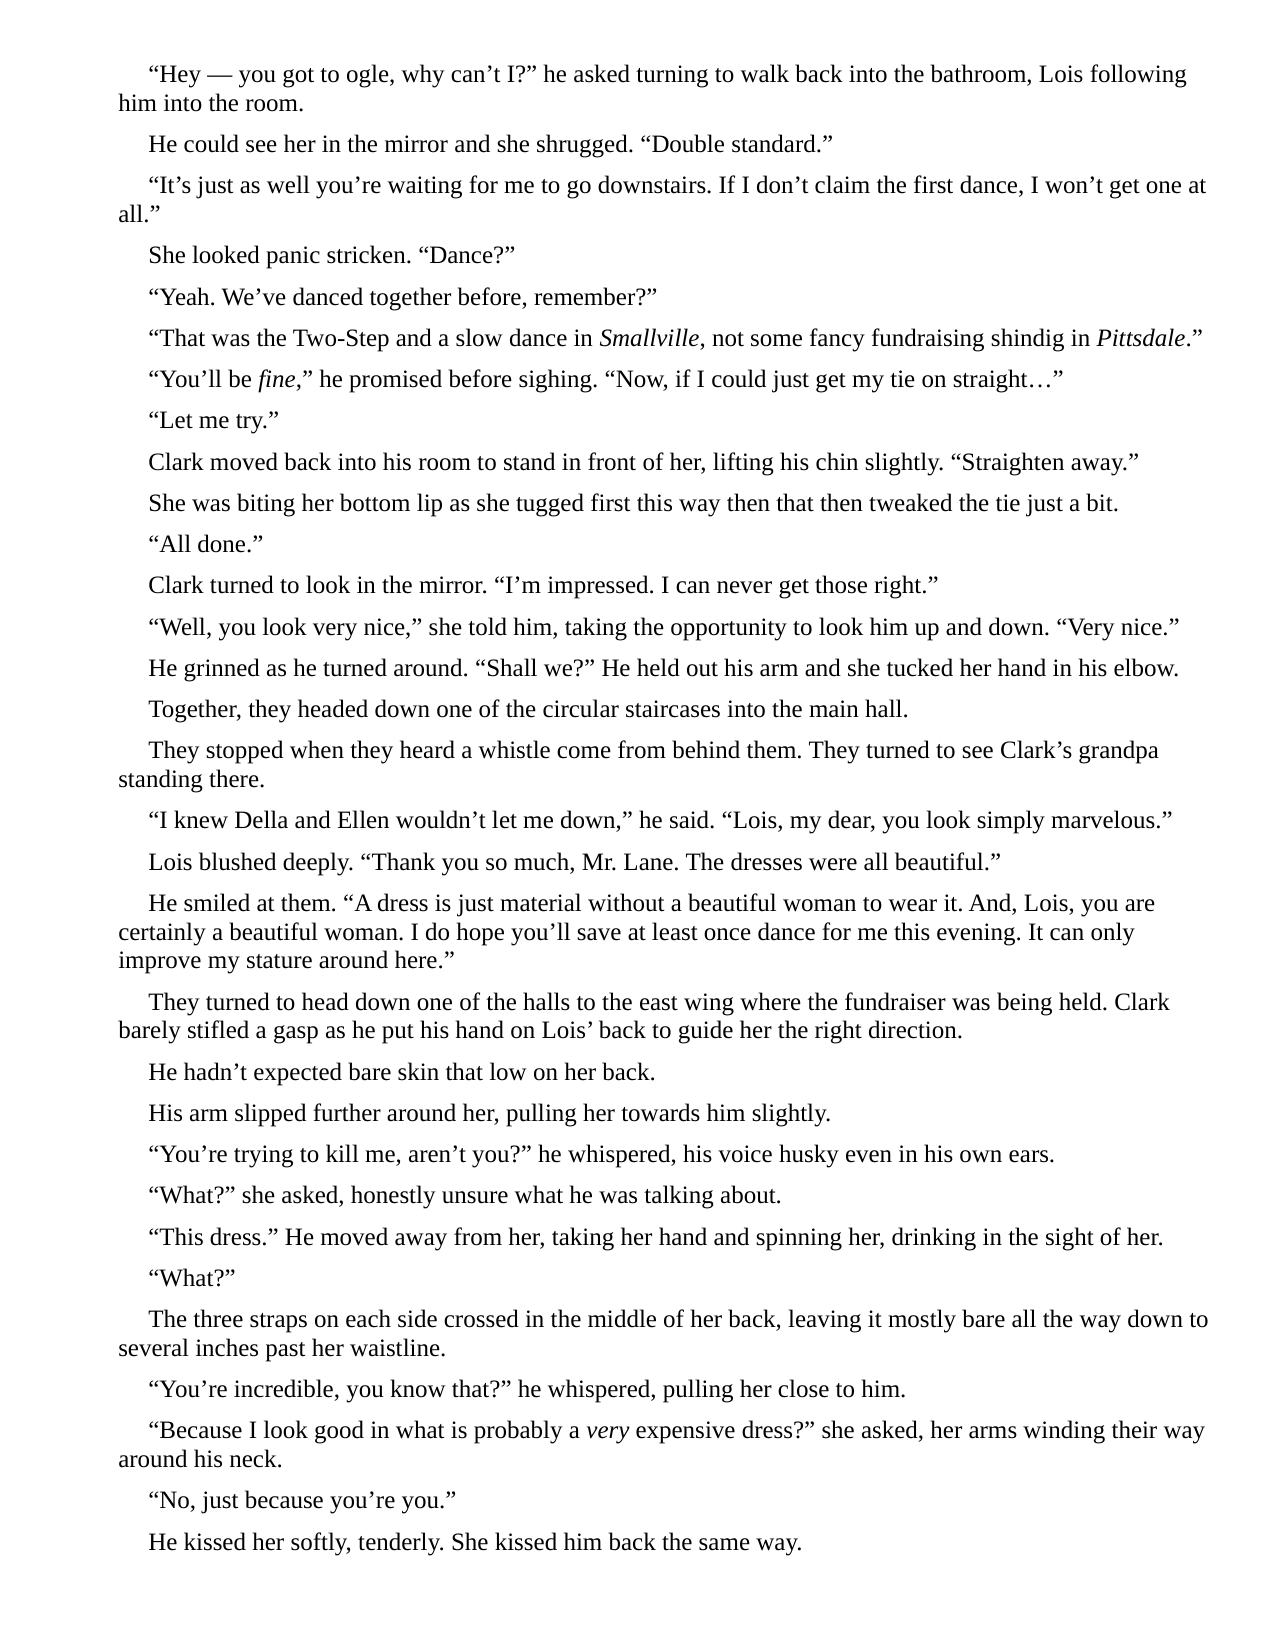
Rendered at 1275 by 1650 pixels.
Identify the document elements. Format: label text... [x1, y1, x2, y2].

text She looked panic stricken. “Dance?” [118, 240, 1216, 269]
text He grinned as he turned around. “Shall we?” He held out his arm and she tucked her hand in his elbow. [118, 653, 1216, 682]
text “No, just because you’re you.” [118, 1485, 1216, 1514]
text “You’re trying to kill me, aren’t you?” he whispered, his voice husky even in his own ears. [118, 1139, 1216, 1168]
text “Well, you look very nice,” she told him, taking the opportunity to look him up and down. “Very nice.” [118, 612, 1216, 640]
text “Hey — you got to ogle, why can’t I?” he asked turning to walk back into the bathroom, Lois following him into the room. [118, 59, 1216, 117]
text “That was the Two-Step and a slow dance in Smallville, not some fancy fundraising shindig in Pittsdale.” [118, 323, 1216, 352]
text They turned to head down one of the halls to the east wing where the fundraiser was being held. Clark barely stifled a gasp as he put his hand on Lois’ back to guide her the right direction. [118, 987, 1216, 1044]
text “All done.” [118, 529, 1216, 558]
text He smiled at them. “A dress is just material without a beautiful woman to wear it. And, Lois, you are certainly a beautiful woman. I do hope you’ll save at least once dance for me this evening. It can only improve my stature around here.” [118, 888, 1216, 974]
text They stopped when they heard a whistle come from behind them. They turned to see Clark’s grandpa standing there. [118, 735, 1216, 793]
text He kissed her softly, tenderly. She kissed him back the same way. [118, 1527, 1216, 1555]
text “What?” [118, 1263, 1216, 1292]
text His arm slipped further around her, pulling her towards him slightly. [118, 1098, 1216, 1127]
text “This dress.” He moved away from her, taking her hand and spinning her, drinking in the sight of her. [118, 1222, 1216, 1250]
text “Because I look good in what is probably a very expensive dress?” she asked, her arms winding their way around his neck. [118, 1415, 1216, 1473]
text “What?” she asked, honestly unsure what he was talking about. [118, 1180, 1216, 1209]
text Lois blushed deeply. “Thank you so much, Mr. Lane. The dresses were all beautiful.” [118, 847, 1216, 875]
text Clark turned to look in the mirror. “I’m impressed. I can never get those right.” [118, 570, 1216, 599]
text “It’s just as well you’re waiting for me to go downstairs. If I don’t claim the first dance, I won’t get one at all.” [118, 170, 1216, 228]
text “Let me try.” [118, 405, 1216, 434]
text “Yeah. We’ve danced together before, remember?” [118, 282, 1216, 310]
text The three straps on each side crossed in the middle of her back, leaving it mostly bare all the way down to several inches past her waistline. [118, 1304, 1216, 1362]
text Together, they headed down one of the circular staircases into the main hall. [118, 694, 1216, 723]
text He hadn’t expected bare skin that low on her back. [118, 1057, 1216, 1085]
text “You’re incredible, you know that?” he whispered, pulling her close to him. [118, 1374, 1216, 1403]
text Clark moved back into his room to stand in front of her, lifting his chin slightly. “Straighten away.” [118, 447, 1216, 475]
text He could see her in the mirror and she shrugged. “Double standard.” [118, 129, 1216, 158]
text She was biting her bottom lip as she tugged first this way then that then tweaked the tie just a bit. [118, 488, 1216, 517]
text “You’ll be fine,” he promised before sighing. “Now, if I could just get my tie on straight…” [118, 364, 1216, 393]
text “I knew Della and Ellen wouldn’t let me down,” he said. “Lois, my dear, you look simply marvelous.” [118, 805, 1216, 834]
